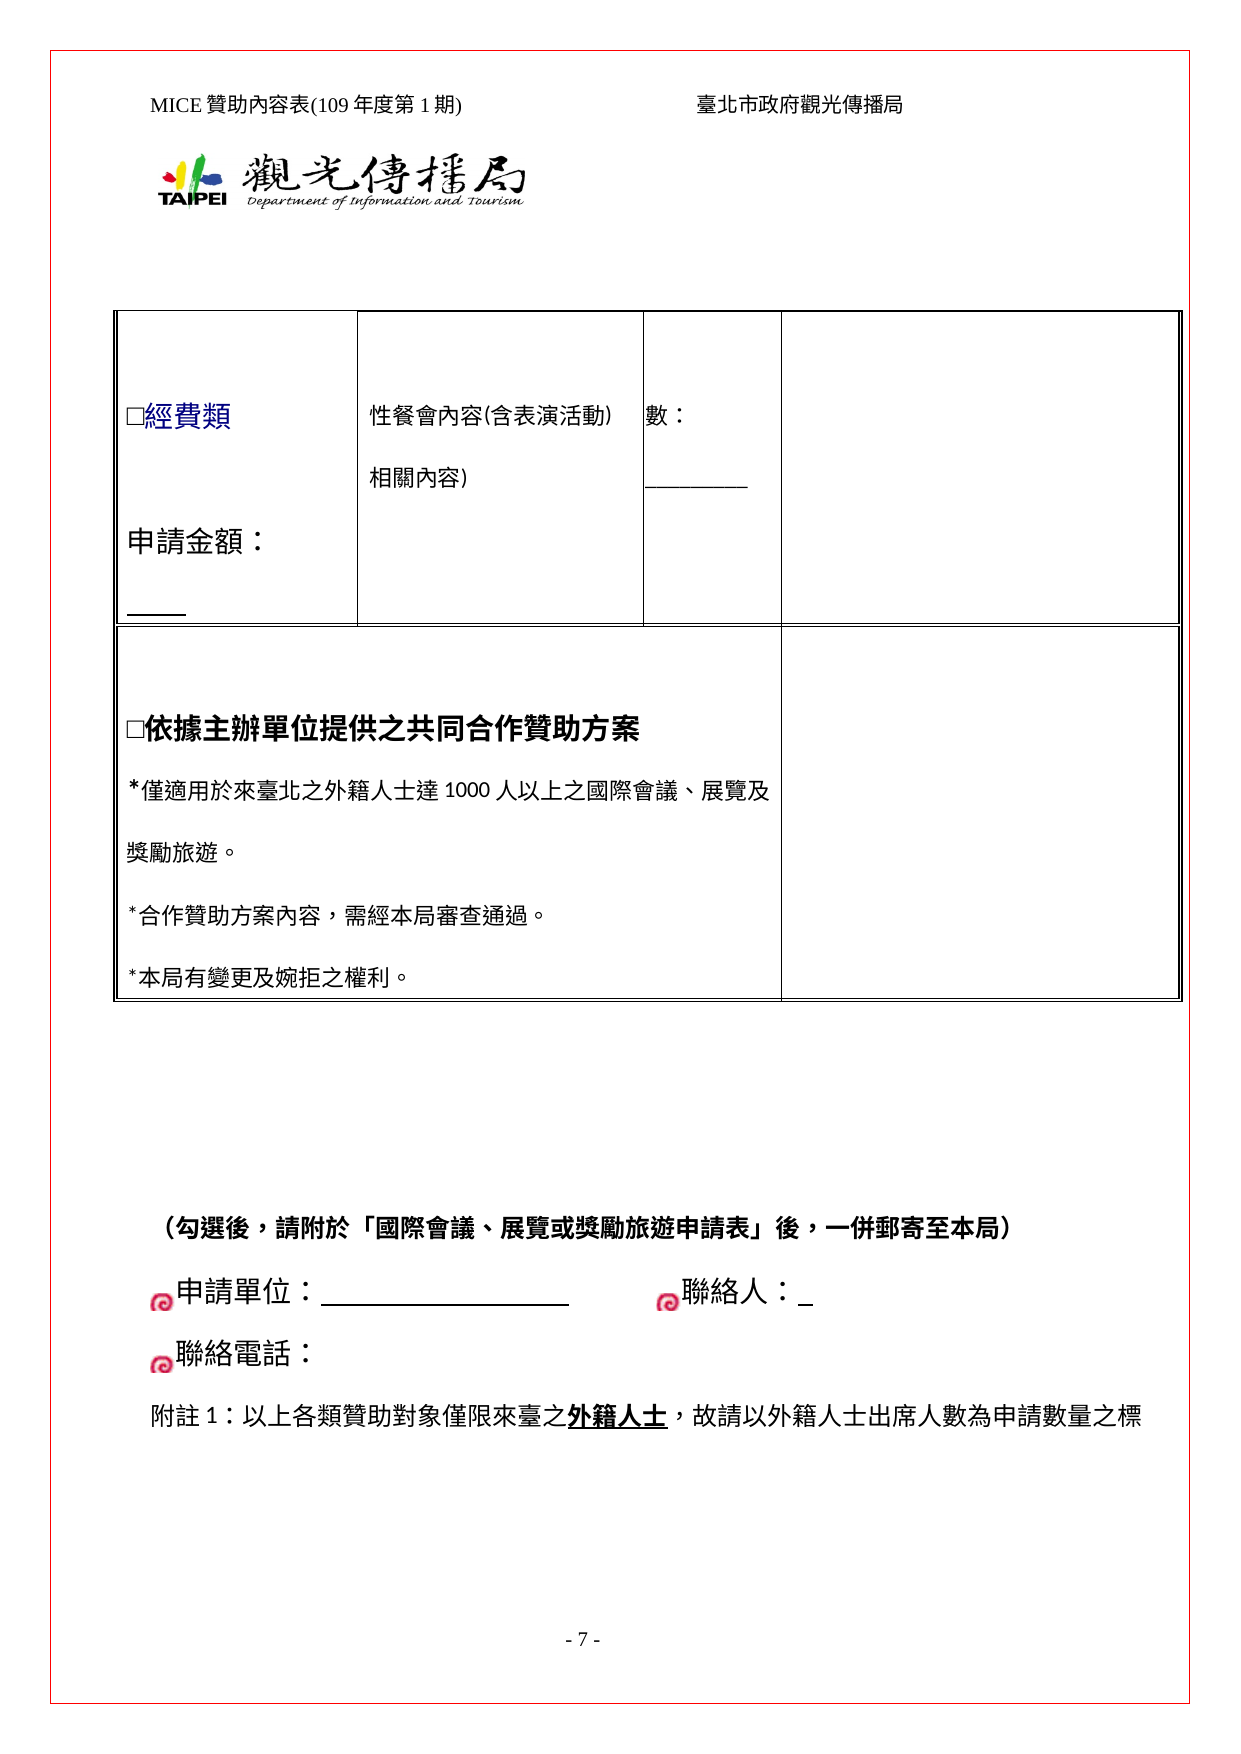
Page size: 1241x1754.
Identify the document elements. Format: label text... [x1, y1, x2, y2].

table_cell 數： _________ [644, 312, 781, 623]
table_cell □經費類 申請金額： [118, 311, 357, 623]
text 附註1：以上各類贊助對象僅限來臺之外籍人士，故請以外籍人士出席人數為申請數量之標 [150, 1373, 1162, 1435]
table_cell □依據主辦單位提供之共同合作贊助方案 *僅適用於來臺北之外籍人士達1000人以上之國際會議、展覽及獎勵旅遊。 *合作贊助方案內容，需經本局審查通過。 *本局有變更及婉拒之權利。 [118, 627, 781, 998]
table_cell [782, 312, 1178, 623]
text （勾選後，請附於「國際會議、展覽或獎勵旅遊申請表」後，一併郵寄至本局） [150, 1185, 1162, 1248]
text 聯絡電話： [150, 1310, 1162, 1373]
table_cell [782, 627, 1178, 998]
text 申請單位： 聯絡人： [150, 1248, 1162, 1310]
table_cell 性餐會內容(含表演活動)相關內容) [358, 312, 643, 623]
